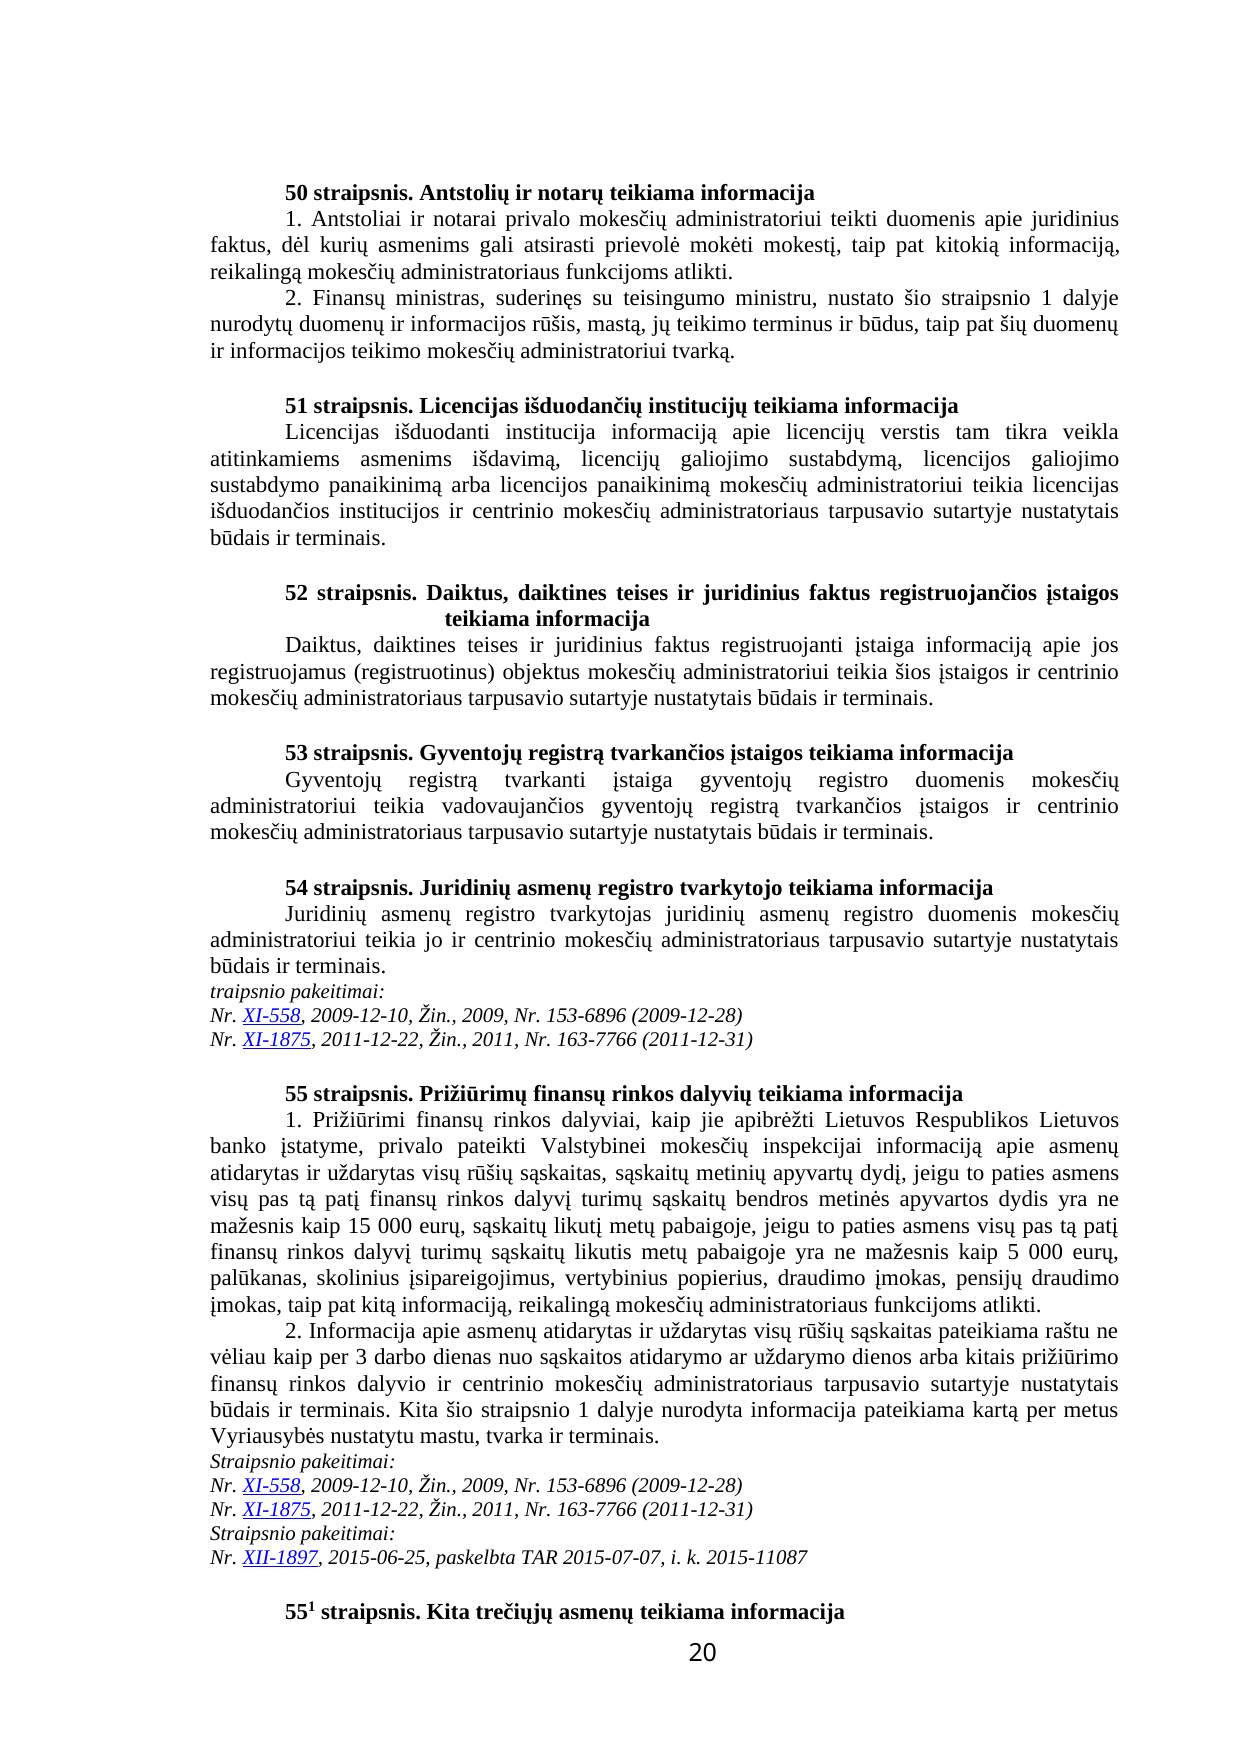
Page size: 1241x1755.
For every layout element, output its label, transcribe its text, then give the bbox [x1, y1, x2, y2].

text Licencijas išduodanti institucija informaciją apie licencijų verstis tam tikra veikla atitinkamiems asmenims išdavimą, licencijų galiojimo sustabdymą, licencijos galiojimo sustabdymo panaikinimą arba licencijos panaikinimą mokesčių administratoriui teikia licencijas išduodančios institucijos ir centrinio mokesčių administratoriaus tarpusavio sutartyje nustatytais būdais ir terminais. [210, 418, 1120, 550]
text Nr. XII-1897, 2015-06-25, paskelbta TAR 2015-07-07, i. k. 2015-11087 [210, 1545, 1120, 1569]
text 52 straipsnis. Daiktus, daiktines teises ir juridinius faktus registruojančios įstaigos teikiama informacija [285, 579, 1120, 632]
text traipsnio pakeitimai: [210, 979, 1120, 1003]
text Juridinių asmenų registro tvarkytojas juridinių asmenų registro duomenis mokesčių administratoriui teikia jo ir centrinio mokesčių administratoriaus tarpusavio sutartyje nustatytais būdais ir terminais. [210, 900, 1120, 979]
text 1. Antstoliai ir notarai privalo mokesčių administratoriui teikti duomenis apie juridinius faktus, dėl kurių asmenims gali atsirasti prievolė mokėti mokestį, taip pat kitokią informaciją, reikalingą mokesčių administratoriaus funkcijoms atlikti. [210, 205, 1120, 284]
text 2. Finansų ministras, suderinęs su teisingumo ministru, nustato šio straipsnio 1 dalyje nurodytų duomenų ir informacijos rūšis, mastą, jų teikimo terminus ir būdus, taip pat šių duomenų ir informacijos teikimo mokesčių administratoriui tvarką. [210, 284, 1120, 363]
text Straipsnio pakeitimai: [210, 1449, 1120, 1473]
text 50 straipsnis. Antstolių ir notarų teikiama informacija [210, 179, 1120, 205]
text 2. Informacija apie asmenų atidarytas ir uždarytas visų rūšių sąskaitas pateikiama raštu ne vėliau kaip per 3 darbo dienas nuo sąskaitos atidarymo ar uždarymo dienos arba kitais prižiūrimo finansų rinkos dalyvio ir centrinio mokesčių administratoriaus tarpusavio sutartyje nustatytais būdais ir terminais. Kita šio straipsnio 1 dalyje nurodyta informacija pateikiama kartą per metus Vyriausybės nustatytu mastu, tvarka ir terminais. [210, 1317, 1120, 1449]
text Nr. XI-558, 2009-12-10, Žin., 2009, Nr. 153-6896 (2009-12-28) [210, 1003, 1120, 1027]
text Daiktus, daiktines teises ir juridinius faktus registruojanti įstaiga informaciją apie jos registruojamus (registruotinus) objektus mokesčių administratoriui teikia šios įstaigos ir centrinio mokesčių administratoriaus tarpusavio sutartyje nustatytais būdais ir terminais. [210, 632, 1120, 711]
text Nr. XI-558, 2009-12-10, Žin., 2009, Nr. 153-6896 (2009-12-28) [210, 1473, 1120, 1497]
text 551 straipsnis. Kita trečiųjų asmenų teikiama informacija [210, 1598, 1120, 1624]
text 55 straipsnis. Prižiūrimų finansų rinkos dalyvių teikiama informacija [210, 1080, 1120, 1106]
text 1. Prižiūrimi finansų rinkos dalyviai, kaip jie apibrėžti Lietuvos Respublikos Lietuvos banko įstatyme, privalo pateikti Valstybinei mokesčių inspekcijai informaciją apie asmenų atidarytas ir uždarytas visų rūšių sąskaitas, sąskaitų metinių apyvartų dydį, jeigu to paties asmens visų pas tą patį finansų rinkos dalyvį turimų sąskaitų bendros metinės apyvartos dydis yra ne mažesnis kaip 15 000 eurų, sąskaitų likutį metų pabaigoje, jeigu to paties asmens visų pas tą patį finansų rinkos dalyvį turimų sąskaitų likutis metų pabaigoje yra ne mažesnis kaip 5 000 eurų, palūkanas, skolinius įsipareigojimus, vertybinius popierius, draudimo įmokas, pensijų draudimo įmokas, taip pat kitą informaciją, reikalingą mokesčių administratoriaus funkcijoms atlikti. [210, 1106, 1120, 1317]
text 53 straipsnis. Gyventojų registrą tvarkančios įstaigos teikiama informacija [210, 739, 1120, 766]
text Nr. XI-1875, 2011-12-22, Žin., 2011, Nr. 163-7766 (2011-12-31) [210, 1027, 1120, 1051]
text Gyventojų registrą tvarkanti įstaiga gyventojų registro duomenis mokesčių administratoriui teikia vadovaujančios gyventojų registrą tvarkančios įstaigos ir centrinio mokesčių administratoriaus tarpusavio sutartyje nustatytais būdais ir terminais. [210, 766, 1120, 845]
text Straipsnio pakeitimai: [210, 1521, 1120, 1545]
text 51 straipsnis. Licencijas išduodančių institucijų teikiama informacija [210, 392, 1120, 418]
text Nr. XI-1875, 2011-12-22, Žin., 2011, Nr. 163-7766 (2011-12-31) [210, 1497, 1120, 1521]
text 54 straipsnis. Juridinių asmenų registro tvarkytojo teikiama informacija [210, 873, 1120, 900]
